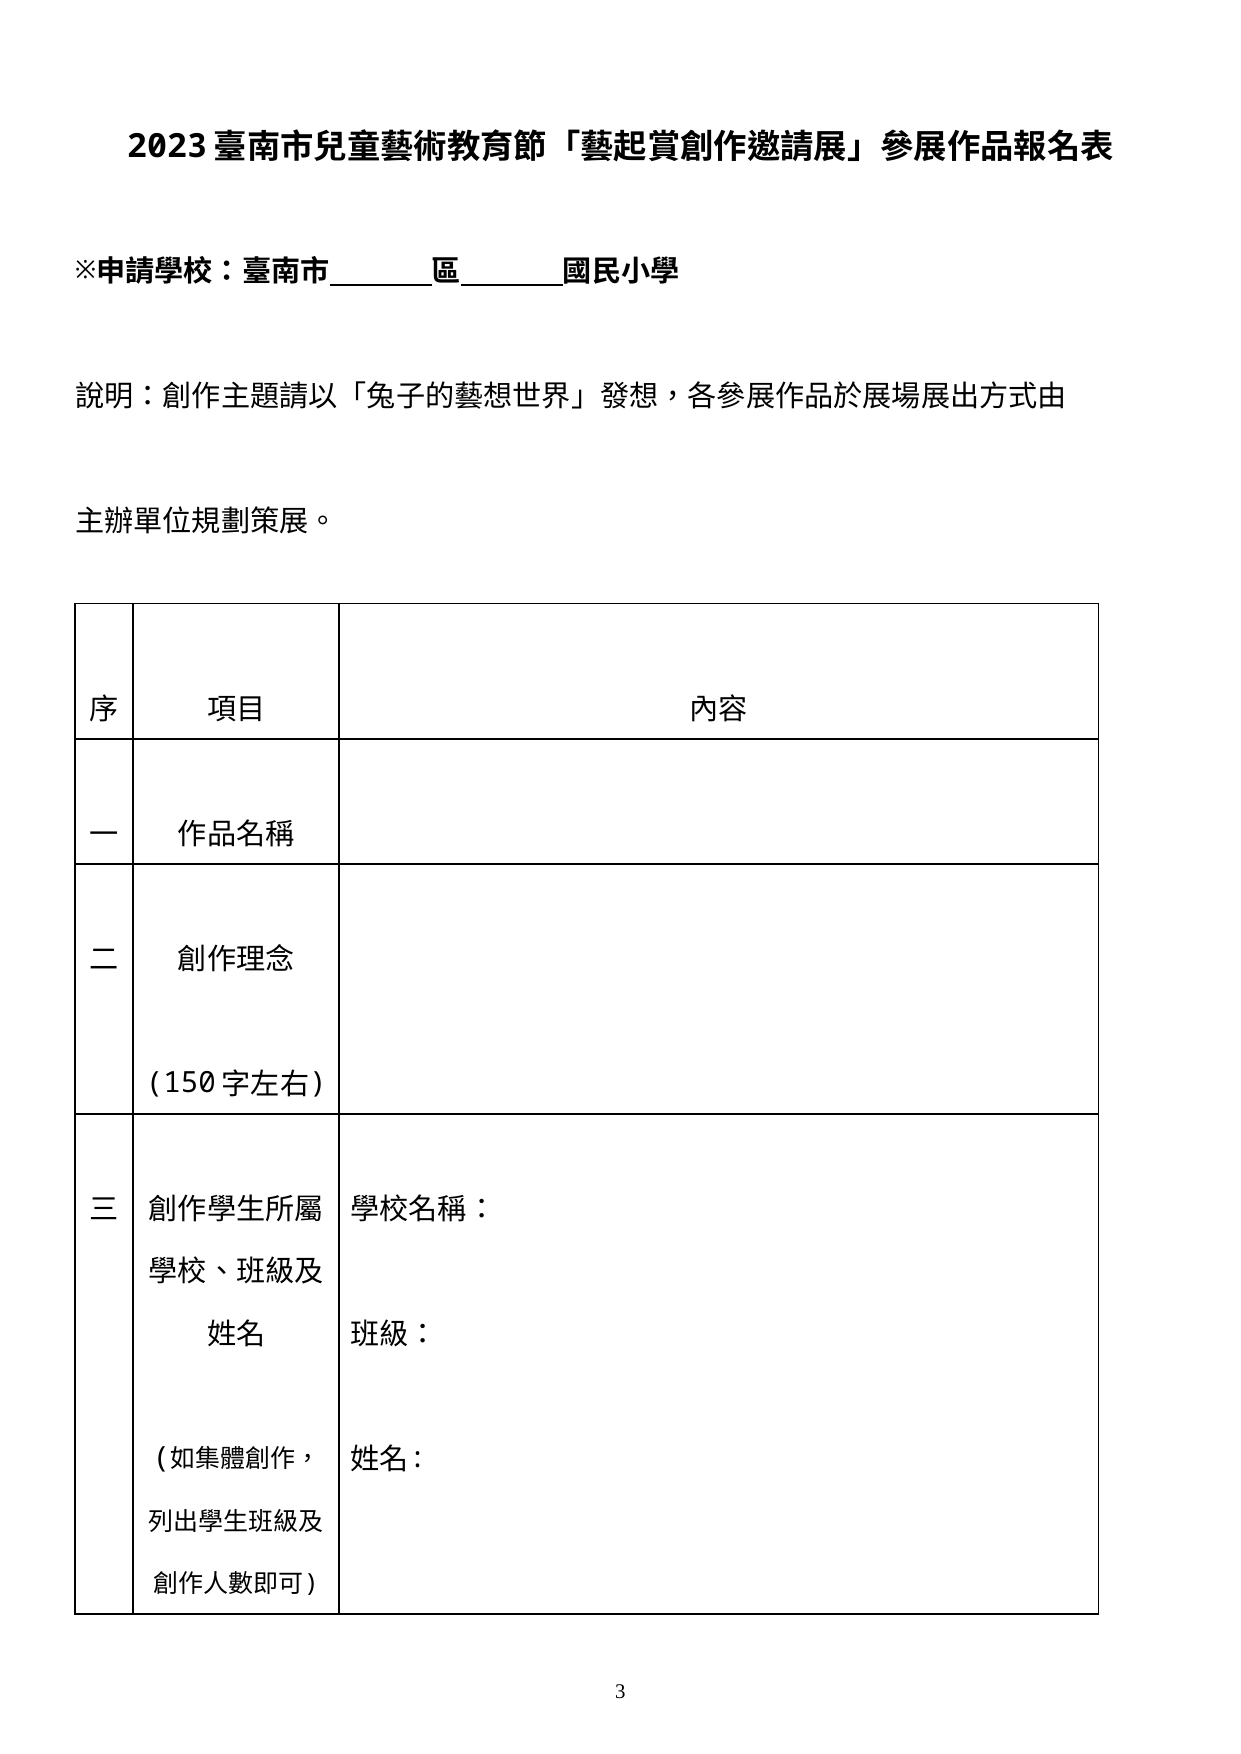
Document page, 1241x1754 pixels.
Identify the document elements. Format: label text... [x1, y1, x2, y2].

text ※申請學校：臺南市 區 國民小學 [75, 227, 1165, 290]
table_cell 一 [76, 740, 132, 863]
table_cell 創作學生所屬學校、班級及姓名 (如集體創作，列出學生班級及創作人數即可) [134, 1115, 338, 1613]
table_cell 作品名稱 [134, 740, 338, 863]
table_header 項目 [134, 604, 338, 738]
text 說明：創作主題請以「兔子的藝想世界」發想，各參展作品於展場展出方式由 [75, 352, 1165, 415]
table_cell [340, 865, 1098, 1113]
text 2023臺南市兒童藝術教育節「藝起賞創作邀請展」參展作品報名表 [75, 102, 1165, 165]
text 主辦單位規劃策展。 [75, 477, 1165, 540]
table_header 內容 [340, 604, 1098, 738]
table_cell 三 [76, 1115, 132, 1613]
table_cell 創作理念 (150字左右) [134, 865, 338, 1113]
table_header 序 [76, 604, 132, 738]
table_cell [340, 740, 1098, 863]
table_cell 二 [76, 865, 132, 1113]
table_cell 學校名稱： 班級： 姓名: [340, 1115, 1098, 1613]
